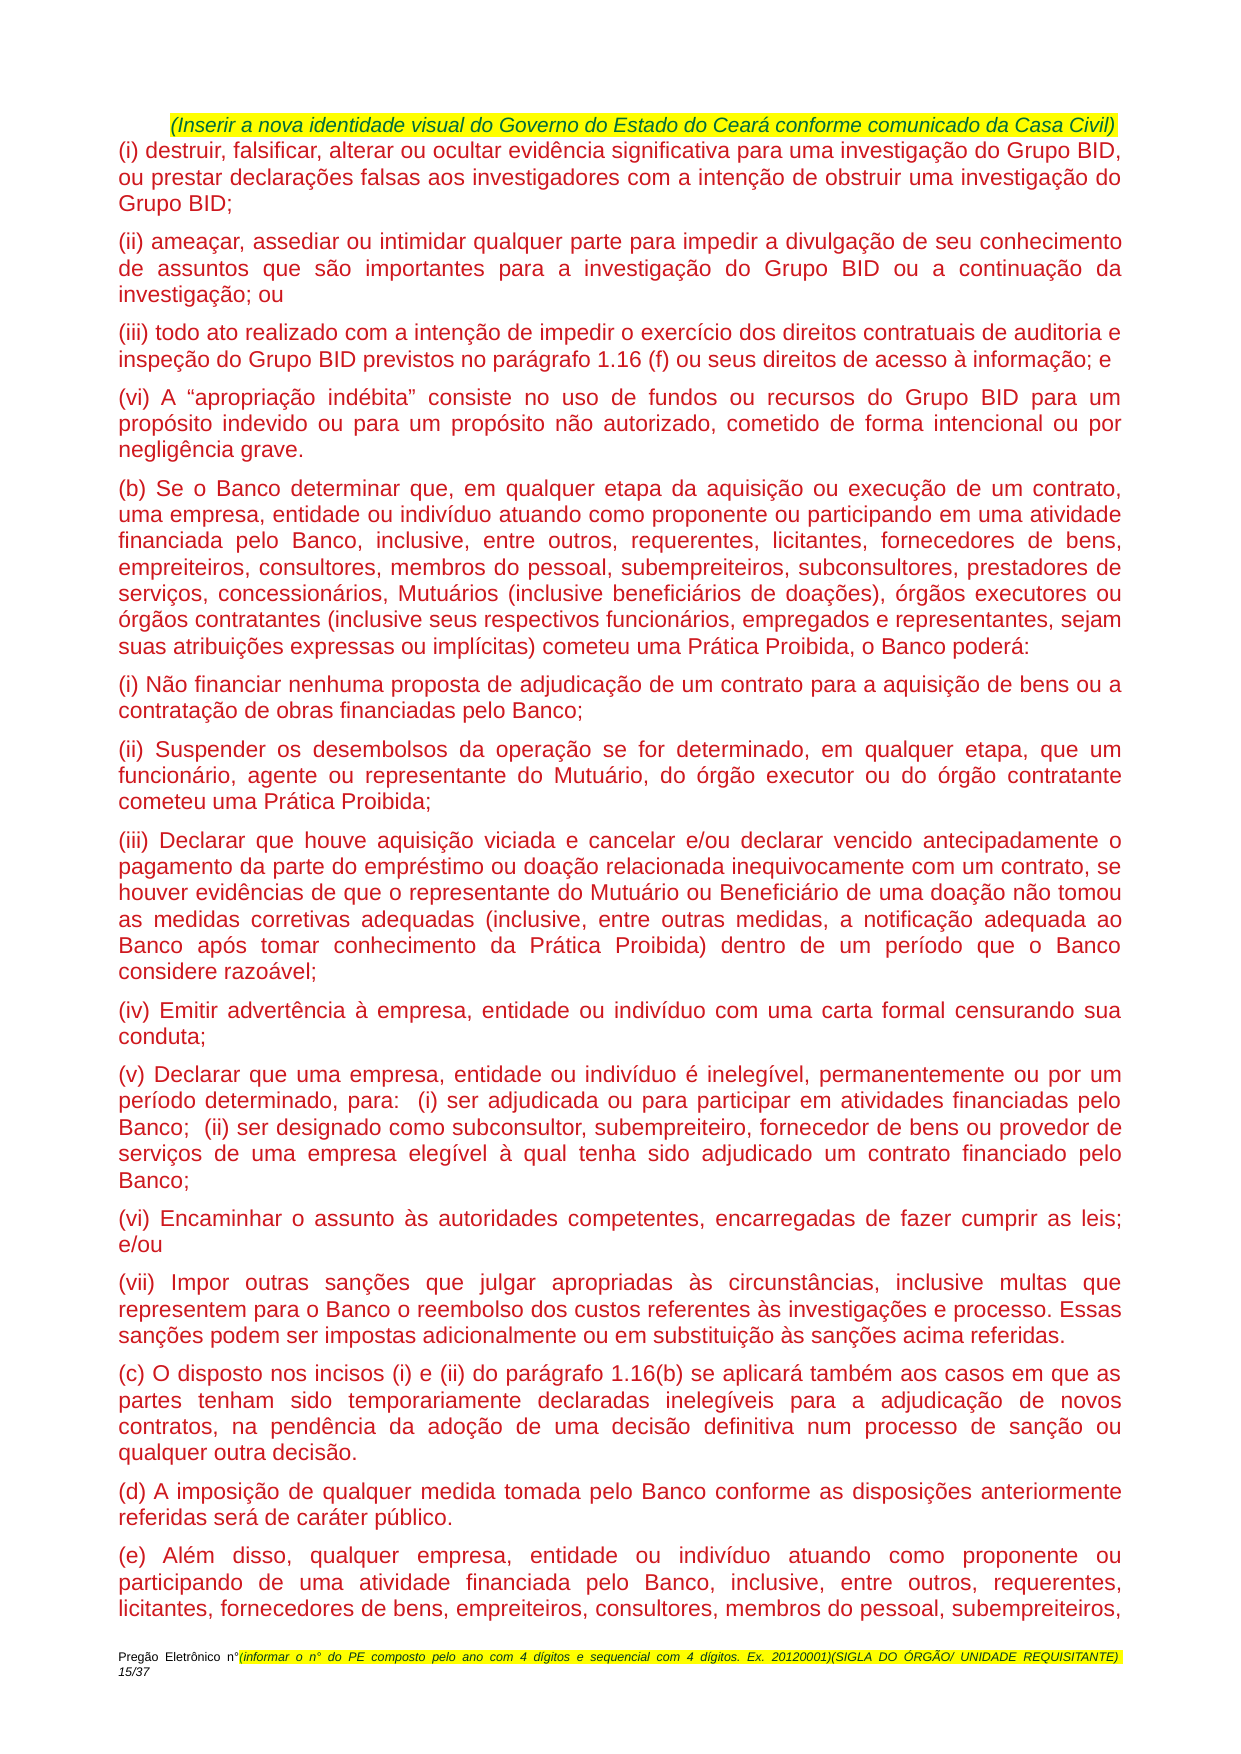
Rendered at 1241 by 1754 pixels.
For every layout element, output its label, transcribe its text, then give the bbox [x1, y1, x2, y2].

text (iii) Declarar que houve aquisição viciada e cancelar e/ou declarar vencido antecipadamente o pagamento da parte do empréstimo ou doação relacionada inequivocamente com um contrato, se houver evidências de que o representante do Mutuário ou Beneficiário de uma doação não tomou as medidas corretivas adequadas (inclusive, entre outras medidas, a notificação adequada ao Banco após tomar conhecimento da Prática Proibida) dentro de um período que o Banco considere razoável; [118, 827, 1123, 985]
text (ii) Suspender os desembolsos da operação se for determinado, em qualquer etapa, que um funcionário, agente ou representante do Mutuário, do órgão executor ou do órgão contratante cometeu uma Prática Proibida; [118, 736, 1123, 815]
text (i) destruir, falsificar, alterar ou ocultar evidência significativa para uma investigação do Grupo BID, ou prestar declarações falsas aos investigadores com a intenção de obstruir uma investigação do Grupo BID; [118, 137, 1123, 216]
text (c) O disposto nos incisos (i) e (ii) do parágrafo 1.16(b) se aplicará também aos casos em que as partes tenham sido temporariamente declaradas inelegíveis para a adjudicação de novos contratos, na pendência da adoção de uma decisão definitiva num processo de sanção ou qualquer outra decisão. [118, 1360, 1123, 1466]
text (vii) Impor outras sanções que julgar apropriadas às circunstâncias, inclusive multas que representem para o Banco o reembolso dos custos referentes às investigações e processo. Essas sanções podem ser impostas adicionalmente ou em substituição às sanções acima referidas. [118, 1269, 1123, 1348]
text (vi) A “apropriação indébita” consiste no uso de fundos ou recursos do Grupo BID para um propósito indevido ou para um propósito não autorizado, cometido de forma intencional ou por negligência grave. [118, 384, 1123, 463]
text (d) A imposição de qualquer medida tomada pelo Banco conforme as disposições anteriormente referidas será de caráter público. [118, 1478, 1123, 1530]
text (iv) Emitir advertência à empresa, entidade ou indivíduo com uma carta formal censurando sua conduta; [118, 997, 1123, 1049]
text (e) Além disso, qualquer empresa, entidade ou indivíduo atuando como proponente ou participando de uma atividade financiada pelo Banco, inclusive, entre outros, requerentes, licitantes, fornecedores de bens, empreiteiros, consultores, membros do pessoal, subempreiteiros, [118, 1542, 1123, 1621]
text (i) Não financiar nenhuma proposta de adjudicação de um contrato para a aquisição de bens ou a contratação de obras financiadas pelo Banco; [118, 671, 1123, 724]
text (v) Declarar que uma empresa, entidade ou indivíduo é inelegível, permanentemente ou por um período determinado, para: (i) ser adjudicada ou para participar em atividades financiadas pelo Banco; (ii) ser designado como subconsultor, subempreiteiro, fornecedor de bens ou provedor de serviços de uma empresa elegível à qual tenha sido adjudicado um contrato financiado pelo Banco; [118, 1061, 1123, 1193]
text (b) Se o Banco determinar que, em qualquer etapa da aquisição ou execução de um contrato, uma empresa, entidade ou indivíduo atuando como proponente ou participando em uma atividade financiada pelo Banco, inclusive, entre outros, requerentes, licitantes, fornecedores de bens, empreiteiros, consultores, membros do pessoal, subempreiteiros, subconsultores, prestadores de serviços, concessionários, Mutuários (inclusive beneficiários de doações), órgãos executores ou órgãos contratantes (inclusive seus respectivos funcionários, empregados e representantes, sejam suas atribuições expressas ou implícitas) cometeu uma Prática Proibida, o Banco poderá: [118, 475, 1123, 659]
text (ii) ameaçar, assediar ou intimidar qualquer parte para impedir a divulgação de seu conhecimento de assuntos que são importantes para a investigação do Grupo BID ou a continuação da investigação; ou [118, 228, 1123, 307]
text (iii) todo ato realizado com a intenção de impedir o exercício dos direitos contratuais de auditoria e inspeção do Grupo BID previstos no parágrafo 1.16 (f) ou seus direitos de acesso à informação; e [118, 319, 1123, 372]
text (vi) Encaminhar o assunto às autoridades competentes, encarregadas de fazer cumprir as leis; e/ou [118, 1205, 1123, 1257]
